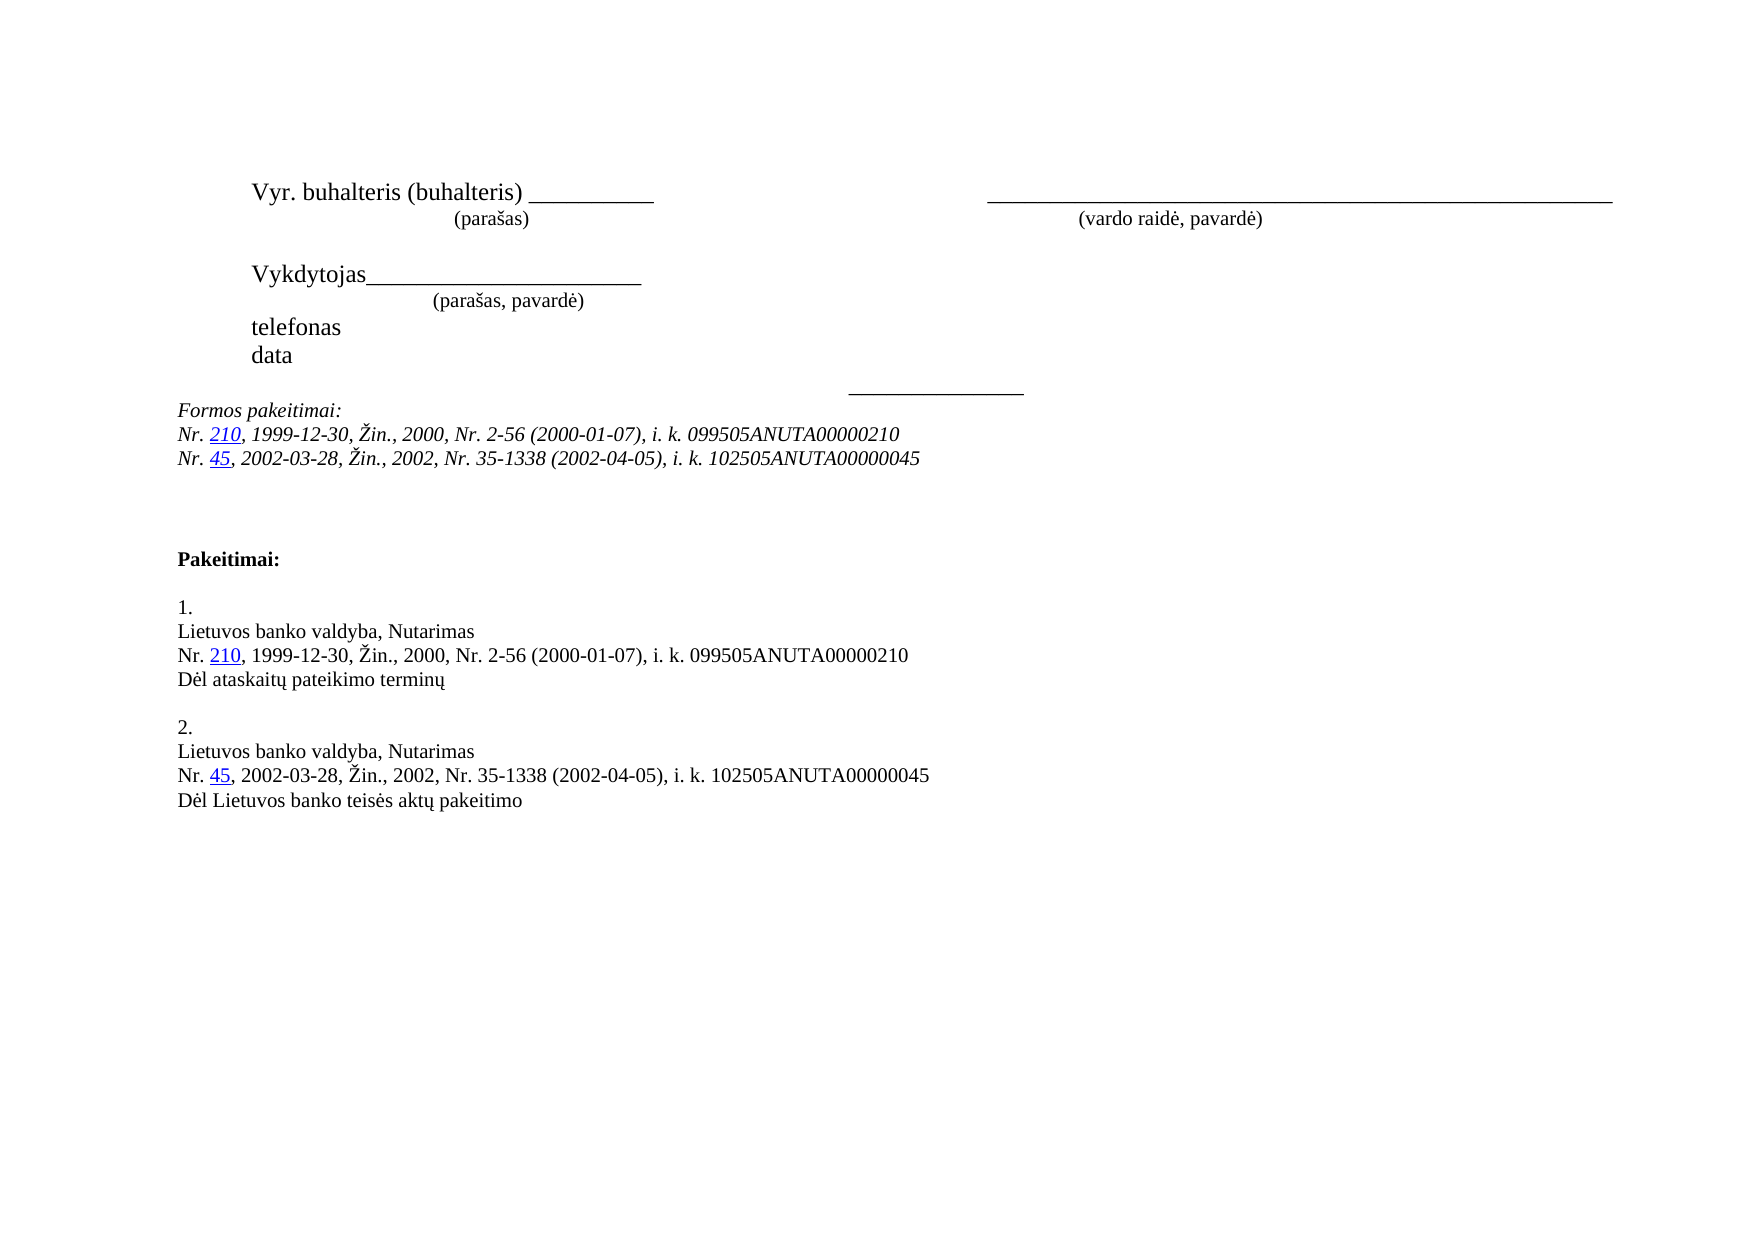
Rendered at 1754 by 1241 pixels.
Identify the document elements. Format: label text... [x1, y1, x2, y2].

text Nr. 210, 1999-12-30, Žin., 2000, Nr. 2-56 (2000-01-07), i. k. 099505ANUTA00000210 [177, 422, 1695, 446]
text Nr. 210, 1999-12-30, Žin., 2000, Nr. 2-56 (2000-01-07), i. k. 099505ANUTA00000210 [177, 643, 1695, 667]
text Pakeitimai: [177, 547, 1695, 571]
text (parašas) (vardo raidė, pavardė) [177, 206, 1695, 230]
text Lietuvos banko valdyba, Nutarimas [177, 739, 1695, 763]
text Dėl ataskaitų pateikimo terminų [177, 667, 1695, 691]
text Vyr. buhalteris (buhalteris) __________ __________________________________________________ [177, 177, 1695, 206]
text Formos pakeitimai: [177, 398, 1695, 422]
text 1. [177, 595, 1695, 619]
text Vykdytojas______________________ [177, 259, 1695, 287]
text ______________ [177, 369, 1695, 398]
text (parašas, pavardė) [177, 287, 1695, 312]
text Nr. 45, 2002-03-28, Žin., 2002, Nr. 35-1338 (2002-04-05), i. k. 102505ANUTA00000045 [177, 763, 1695, 787]
text Dėl Lietuvos banko teisės aktų pakeitimo [177, 787, 1695, 812]
text Lietuvos banko valdyba, Nutarimas [177, 619, 1695, 643]
text data [177, 340, 1695, 369]
text 2. [177, 715, 1695, 739]
text telefonas [177, 312, 1695, 340]
text Nr. 45, 2002-03-28, Žin., 2002, Nr. 35-1338 (2002-04-05), i. k. 102505ANUTA00000045 [177, 446, 1695, 470]
